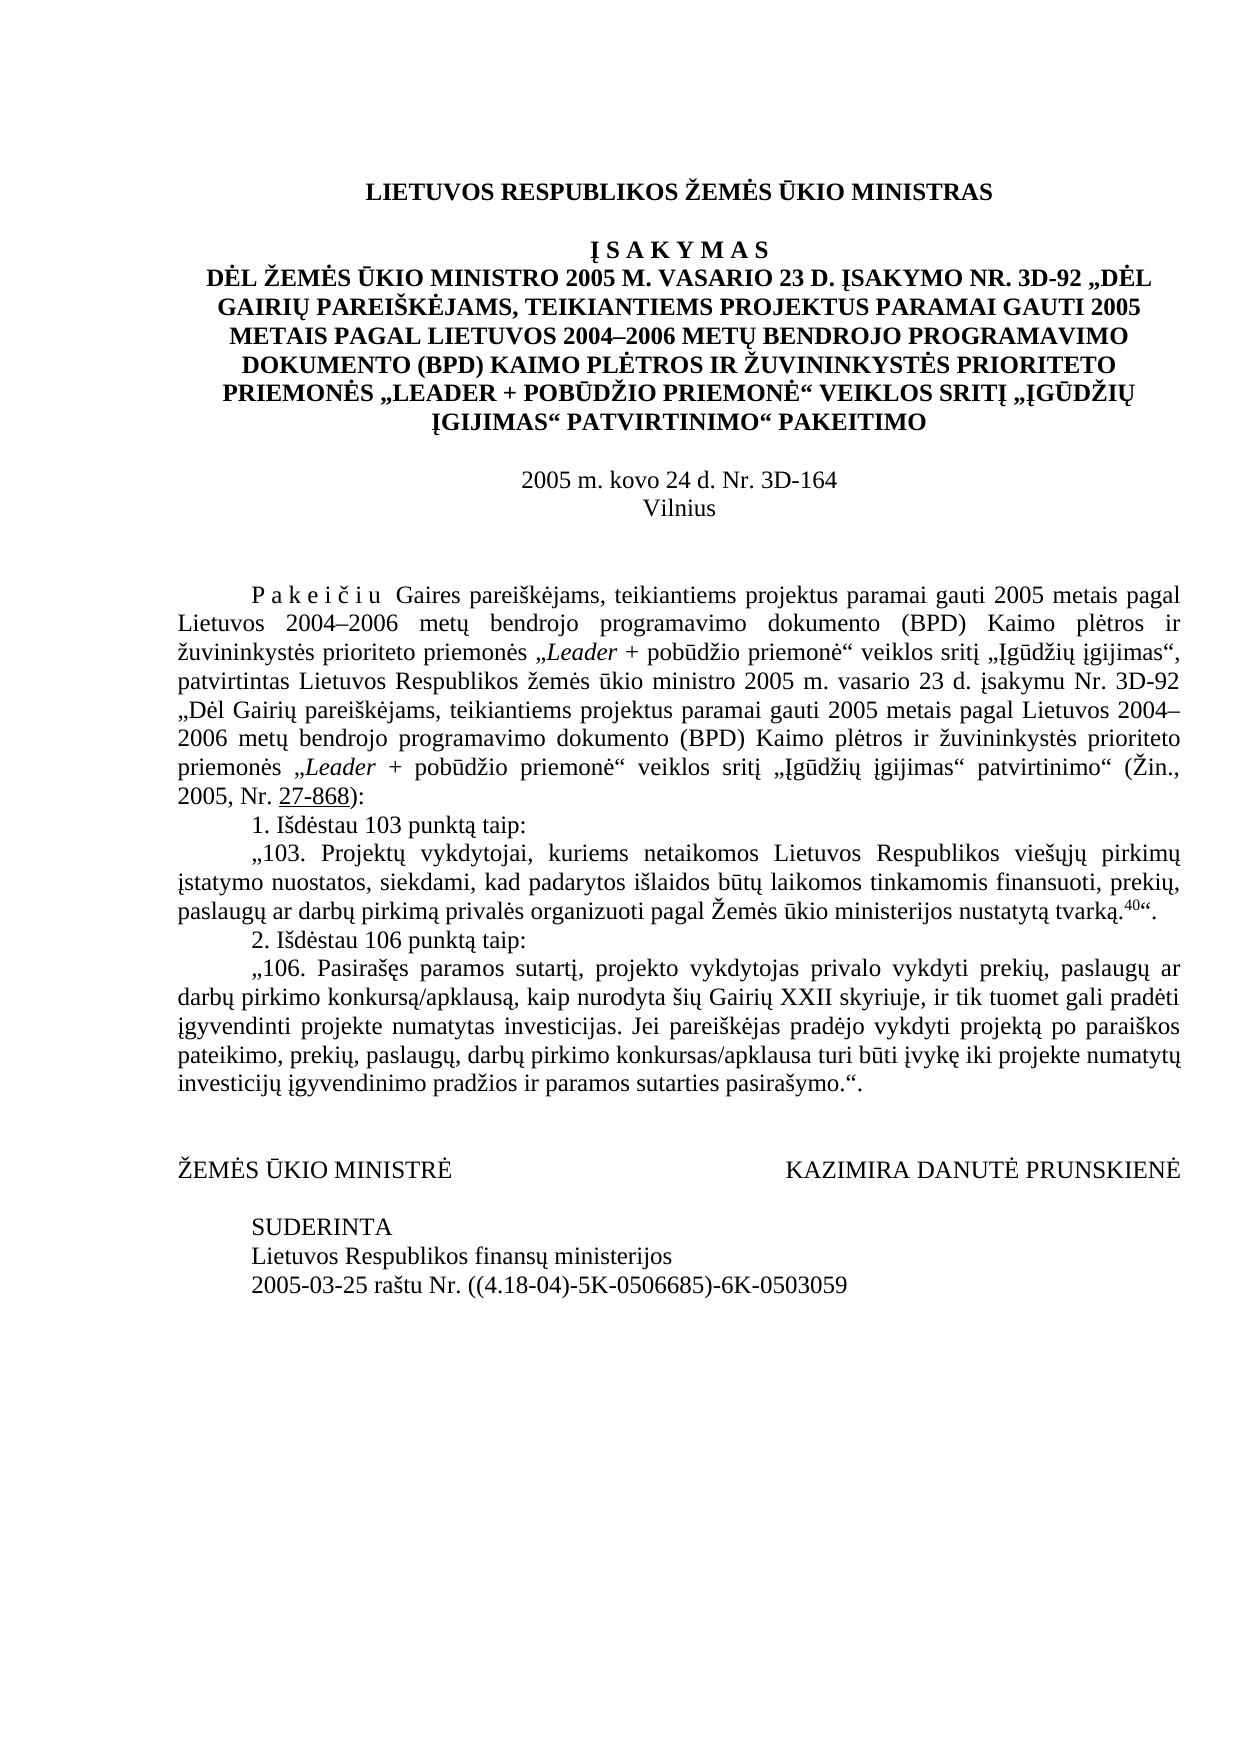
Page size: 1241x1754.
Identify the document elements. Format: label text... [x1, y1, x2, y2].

text LIETUVOS RESPUBLIKOS ŽEMĖS ŪKIO MINISTRAS [177, 177, 1181, 206]
text Lietuvos Respublikos finansų ministerijos [177, 1241, 1181, 1270]
text Vilnius [177, 493, 1181, 522]
text „106. Pasirašęs paramos sutartį, projekto vykdytojas privalo vykdyti prekių, paslaugų ar darbų pirkimo konkursą/apklausą, kaip nurodyta šių Gairių XXII skyriuje, ir tik tuomet gali pradėti įgyvendinti projekte numatytas investicijas. Jei pareiškėjas pradėjo vykdyti projektą po paraiškos pateikimo, prekių, paslaugų, darbų pirkimo konkursas/apklausa turi būti įvykę iki projekte numatytų investicijų įgyvendinimo pradžios ir paramos sutarties pasirašymo.“. [177, 953, 1181, 1097]
text SUDERINTA [177, 1212, 1181, 1241]
text Į S A K Y M A S [177, 235, 1181, 263]
text DĖL ŽEMĖS ŪKIO MINISTRO 2005 M. VASARIO 23 D. ĮSAKYMO NR. 3D-92 „DĖL GAIRIŲ PAREIŠKĖJAMS, TEIKIANTIEMS PROJEKTUS PARAMAI GAUTI 2005 METAIS PAGAL LIETUVOS 2004–2006 METŲ BENDROJO PROGRAMAVIMO DOKUMENTO (BPD) KAIMO PLĖTROS IR ŽUVININKYSTĖS PRIORITETO PRIEMONĖS „LEADER + POBŪDŽIO PRIEMONĖ“ VEIKLOS SRITĮ „ĮGŪDŽIŲ ĮGIJIMAS“ PATVIRTINIMO“ PAKEITIMO [177, 263, 1181, 436]
text „103. Projektų vykdytojai, kuriems netaikomos Lietuvos Respublikos viešųjų pirkimų įstatymo nuostatos, siekdami, kad padarytos išlaidos būtų laikomos tinkamomis finansuoti, prekių, paslaugų ar darbų pirkimą privalės organizuoti pagal Žemės ūkio ministerijos nustatytą tvarką.40“. [177, 838, 1181, 925]
text 2005-03-25 raštu Nr. ((4.18-04)-5K-0506685)-6K-0503059 [177, 1270, 1181, 1298]
text 1. Išdėstau 103 punktą taip: [177, 810, 1181, 838]
text ŽEMĖS ŪKIO MINISTRĖ KAZIMIRA DANUTĖ PRUNSKIENĖ [177, 1155, 1181, 1183]
text Pakeičiu Gaires pareiškėjams, teikiantiems projektus paramai gauti 2005 metais pagal Lietuvos 2004–2006 metų bendrojo programavimo dokumento (BPD) Kaimo plėtros ir žuvininkystės prioriteto priemonės „Leader + pobūdžio priemonė“ veiklos sritį „Įgūdžių įgijimas“, patvirtintas Lietuvos Respublikos žemės ūkio ministro 2005 m. vasario 23 d. įsakymu Nr. 3D-92 „Dėl Gairių pareiškėjams, teikiantiems projektus paramai gauti 2005 metais pagal Lietuvos 2004–2006 metų bendrojo programavimo dokumento (BPD) Kaimo plėtros ir žuvininkystės prioriteto priemonės „Leader + pobūdžio priemonė“ veiklos sritį „Įgūdžių įgijimas“ patvirtinimo“ (Žin., 2005, Nr. 27-868): [177, 580, 1181, 810]
text 2005 m. kovo 24 d. Nr. 3D-164 [177, 465, 1181, 493]
text 2. Išdėstau 106 punktą taip: [177, 925, 1181, 953]
